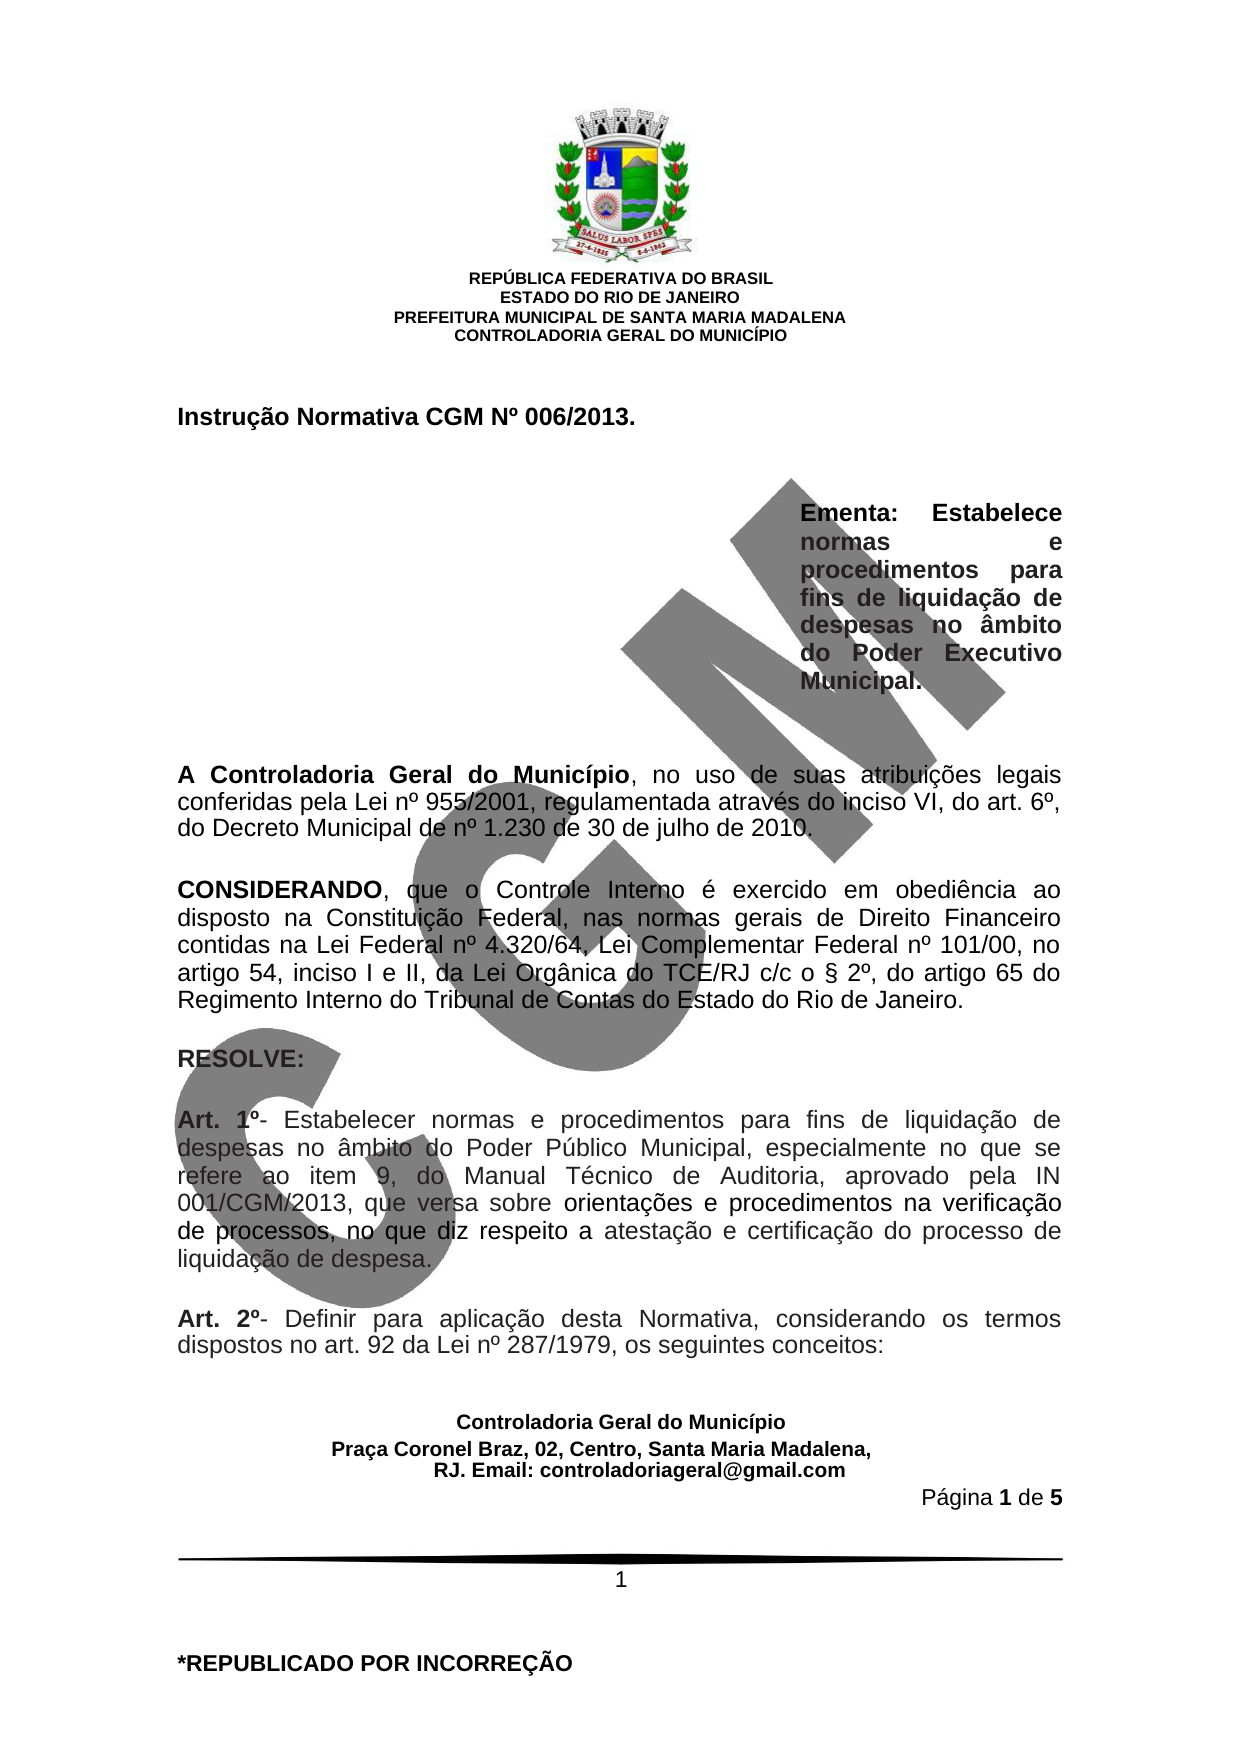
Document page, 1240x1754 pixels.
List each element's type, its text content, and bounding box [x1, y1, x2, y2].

text *REPUBLICADO POR INCORREÇÃO [177, 1650, 1062, 1676]
text Art. 2º- Definir para aplicação desta Normativa, considerando os termos dispostos no art. 92 da Lei nº 287/1979, os seguintes conceitos: [177, 1307, 1062, 1359]
text A Controladoria Geral do Município, no uso de suas atribuições legais conferidas pela Lei nº 955/2001, regulamentada através do inciso VI, do art. 6º, do Decreto Municipal de nº 1.230 de 30 de julho de 2010. [1008, 762, 1062, 842]
text Controladoria Geral do Município [456, 1411, 1062, 1434]
text CONTROLADORIA GERAL DO MUNICÍPIO [454, 327, 1062, 345]
text CONSIDERANDO, que o Controle Interno é exercido em obediência ao disposto na Constituição Federal, nas normas gerais de Direito Financeiro contidas na Lei Federal nº 4.320/64, Lei Complementar Federal nº 101/00, no artigo 54, inciso I e II, da Lei Orgânica do TCE/RJ c/c o § 2º, do artigo 65 do Regimento Interno do Tribunal de Contas do Estado do Rio de Janeiro. [1008, 877, 1062, 1014]
text REPÚBLICA FEDERATIVA DO BRASIL [469, 269, 1062, 288]
text Instrução Normativa CGM Nº 006/2013. [177, 402, 1062, 431]
text RESOLVE: [1008, 1043, 1062, 1072]
text PREFEITURA MUNICIPAL DE SANTA MARIA MADALENA [394, 307, 1062, 327]
text Art. 1º- Estabelecer normas e procedimentos para fins de liquidação de despesas no âmbito do Poder Público Municipal, especialmente no que se refere ao item 9, do Manual Técnico de Auditoria, aprovado pela IN 001/CGM/2013, que versa sobre orientações e procedimentos na verificação de processos, no que diz respeito a atestação e certificação do processo de liquidação de despesa. [1008, 1107, 1062, 1272]
text Ementa: Estabelece normas e procedimentos para fins de liquidação de despesas no âmbito do Poder Executivo Municipal. [1008, 500, 1062, 695]
text Praça Coronel Braz, 02, Centro, Santa Maria Madalena, RJ. Email: controladoriageral@gmail.com [331, 1439, 908, 1482]
text Página 1 de 5 [177, 1484, 1062, 1510]
text ESTADO DO RIO DE JANEIRO [500, 288, 1062, 307]
text 1 [614, 1567, 1062, 1592]
